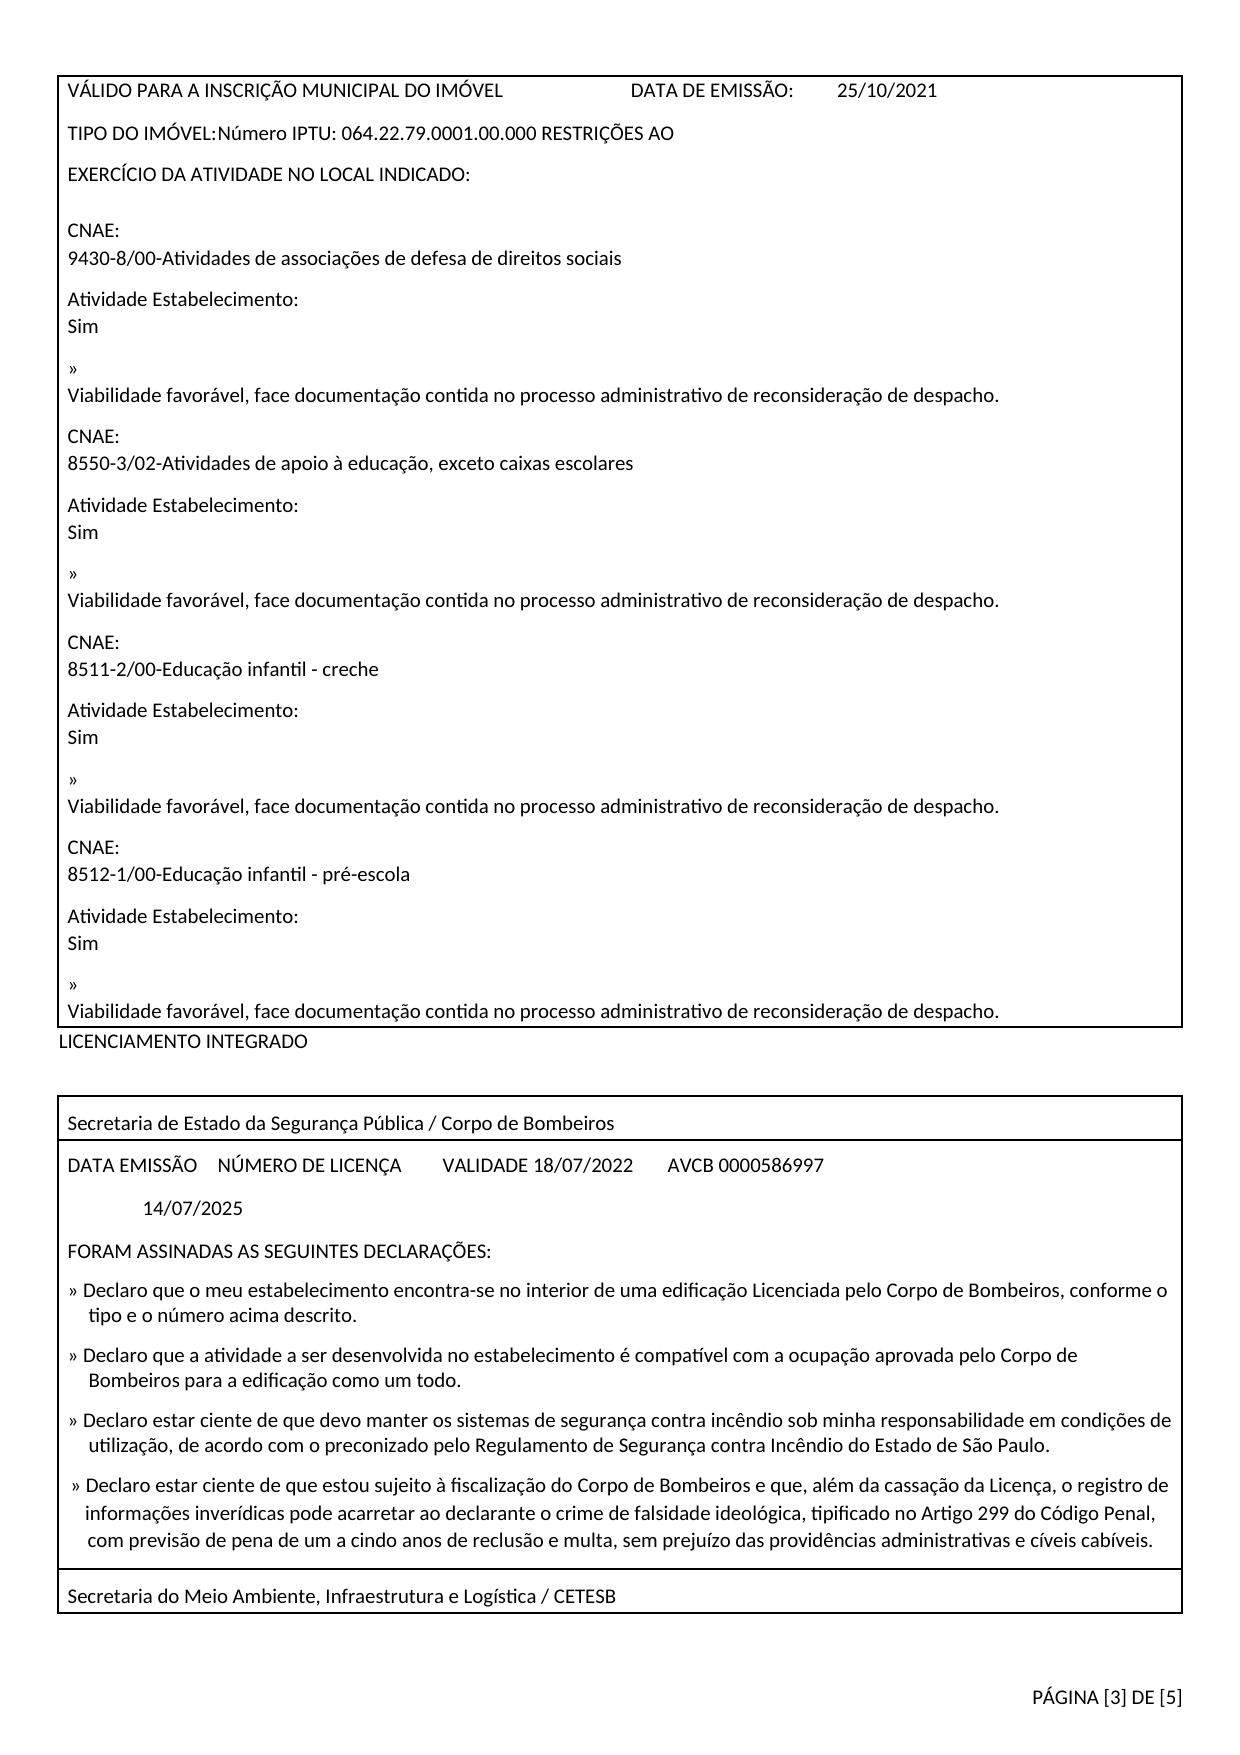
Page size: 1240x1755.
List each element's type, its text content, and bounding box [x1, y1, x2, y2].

table_cell DATA EMISSÃO NÚMERO DE LICENÇA VALIDADE 18/07/2022 AVCB 0000586997 14/07/2025 FORAM ASSINADAS AS SEGUINTES DECLARAÇÕES: » Declaro que o meu estabelecimento encontra-se no interior de uma edificação Licenciada pelo Corpo de Bombeiros, conforme o tipo e o número acima descrito. » Declaro que a atividade a ser desenvolvida no estabelecimento é compatível com a ocupação aprovada pelo Corpo de Bombeiros para a edificação como um todo. » Declaro estar ciente de que devo manter os sistemas de segurança contra incêndio sob minha responsabilidade em condições de utilização, de acordo com o preconizado pelo Regulamento de Segurança contra Incêndio do Estado de São Paulo. » Declaro estar ciente de que estou sujeito à fiscalização do Corpo de Bombeiros e que, além da cassação da Licença, o registro de informações inverídicas pode acarretar ao declarante o crime de falsidade ideológica, tipificado no Artigo 299 do Código Penal, com previsão de pena de um a cindo anos de reclusão e multa, sem prejuízo das providências administrativas e cíveis cabíveis. [59, 1141, 1181, 1568]
table_cell Secretaria do Meio Ambiente, Infraestrutura e Logística / CETESB [59, 1570, 1181, 1612]
table_cell VÁLIDO PARA A INSCRIÇÃO MUNICIPAL DO IMÓVEL DATA DE EMISSÃO: 25/10/2021 TIPO DO IMÓVEL: Número IPTU: 064.22.79.0001.00.000 RESTRIÇÕES AO EXERCÍCIO DA ATIVIDADE NO LOCAL INDICADO: CNAE: 9430-8/00-Atividades de associações de defesa de direitos sociais Atividade Estabelecimento: Sim » Viabilidade favorável, face documentação contida no processo administrativo de reconsideração de despacho. CNAE: 8550-3/02-Atividades de apoio à educação, exceto caixas escolares Atividade Estabelecimento: Sim » Viabilidade favorável, face documentação contida no processo administrativo de reconsideração de despacho. CNAE: 8511-2/00-Educação infantil - creche Atividade Estabelecimento: Sim » Viabilidade favorável, face documentação contida no processo administrativo de reconsideração de despacho. CNAE: 8512-1/00-Educação infantil - pré-escola Atividade Estabelecimento: Sim » Viabilidade favorável, face documentação contida no processo administrativo de reconsideração de despacho. [59, 77, 1181, 1026]
table_header Secretaria de Estado da Segurança Pública / Corpo de Bombeiros [59, 1097, 1181, 1139]
text LICENCIAMENTO INTEGRADO [58, 1028, 1178, 1053]
